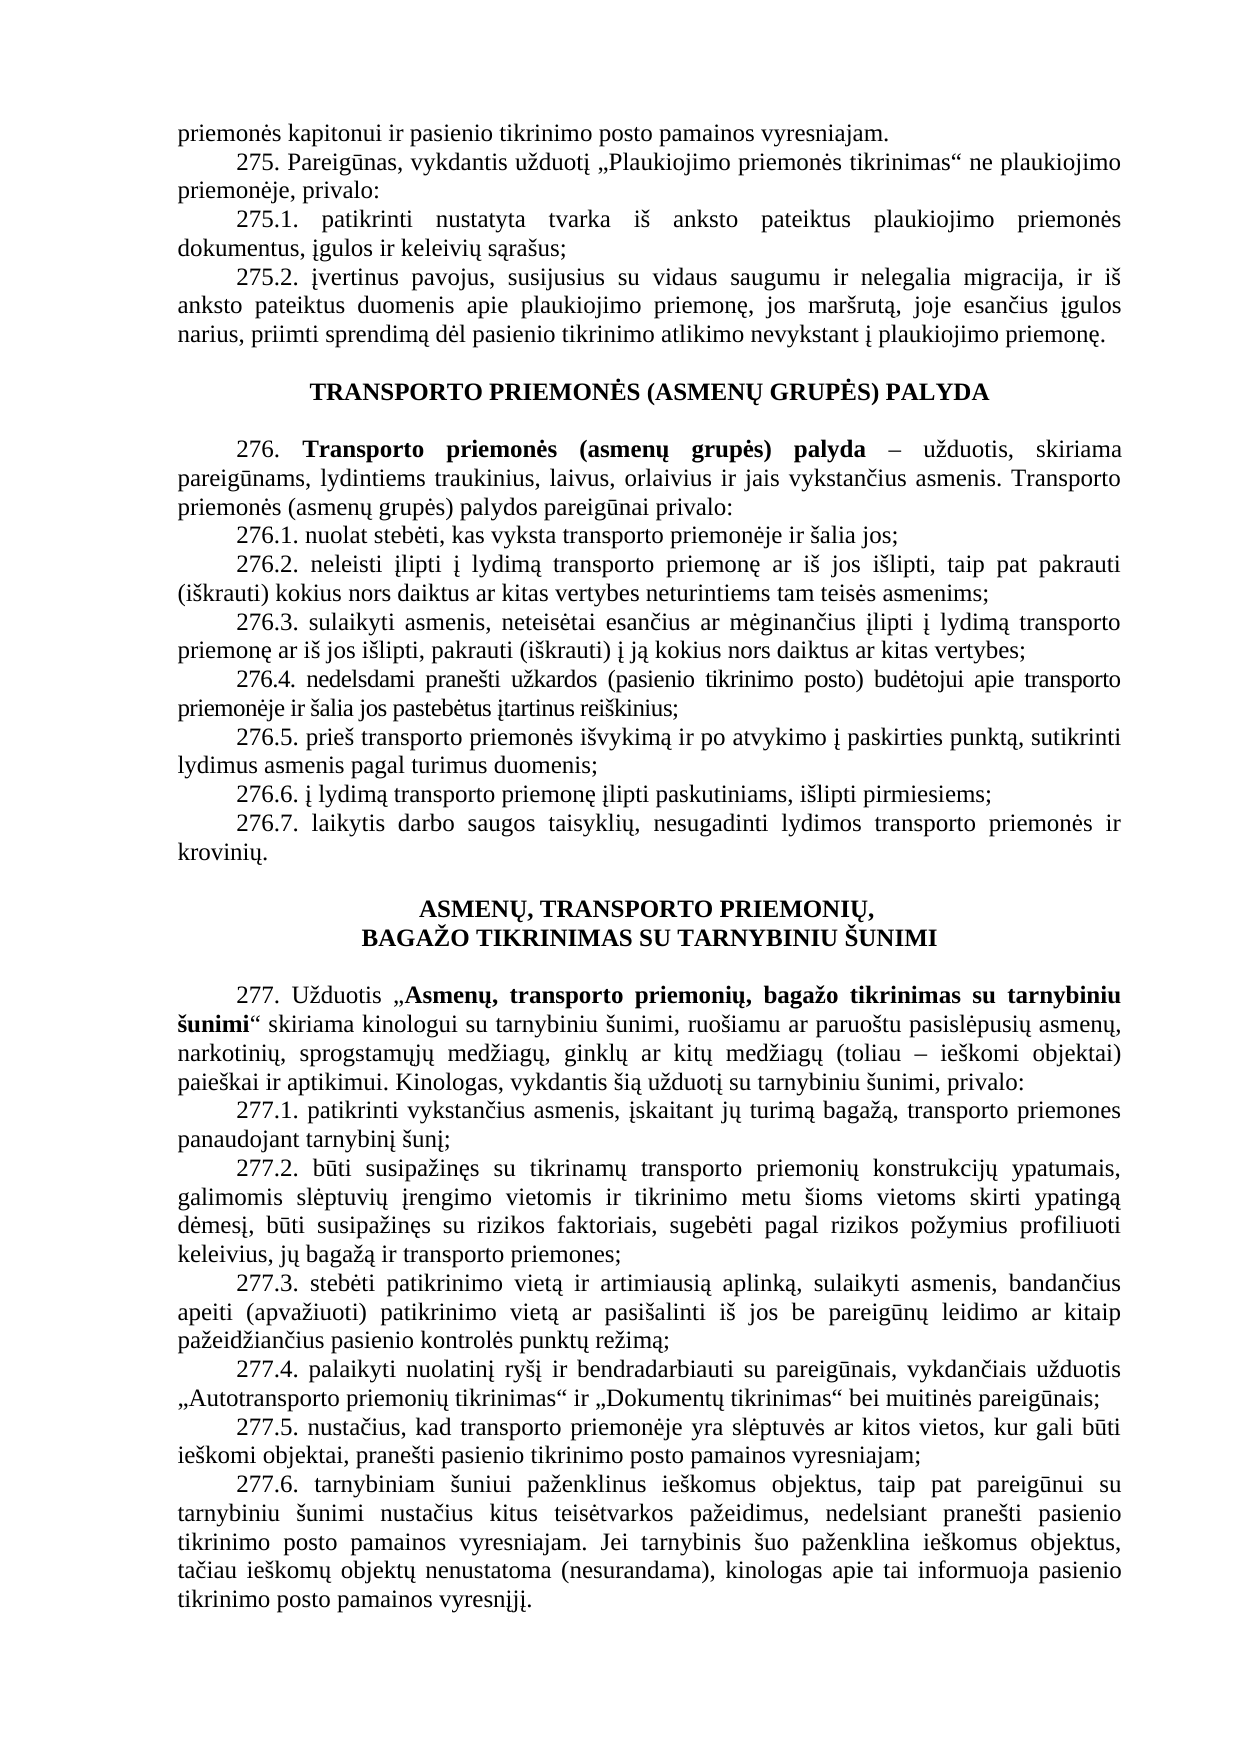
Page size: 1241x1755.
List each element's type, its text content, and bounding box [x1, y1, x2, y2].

text 277.3. stebėti patikrinimo vietą ir artimiausią aplinką, sulaikyti asmenis, bandančius apeiti (apvažiuoti) patikrinimo vietą ar pasišalinti iš jos be pareigūnų leidimo ar kitaip pažeidžiančius pasienio kontrolės punktų režimą; [177, 1268, 1122, 1354]
text 275.1. patikrinti nustatyta tvarka iš anksto pateiktus plaukiojimo priemonės dokumentus, įgulos ir keleivių sąrašus; [177, 204, 1122, 262]
text 277.1. patikrinti vykstančius asmenis, įskaitant jų turimą bagažą, transporto priemones panaudojant tarnybinį šunį; [177, 1096, 1122, 1153]
text 275.2. įvertinus pavojus, susijusius su vidaus saugumu ir nelegalia migracija, ir iš anksto pateiktus duomenis apie plaukiojimo priemonę, jos maršrutą, joje esančius įgulos narius, priimti sprendimą dėl pasienio tikrinimo atlikimo nevykstant į plaukiojimo priemonę. [177, 262, 1122, 348]
text 276.1. nuolat stebėti, kas vyksta transporto priemonėje ir šalia jos; [177, 521, 1122, 549]
text 276. Transporto priemonės (asmenų grupės) palyda – užduotis, skiriama pareigūnams, lydintiems traukinius, laivus, orlaivius ir jais vykstančius asmenis. Transporto priemonės (asmenų grupės) palydos pareigūnai privalo: [177, 434, 1122, 521]
text 276.2. neleisti įlipti į lydimą transporto priemonę ar iš jos išlipti, taip pat pakrauti (iškrauti) kokius nors daiktus ar kitas vertybes neturintiems tam teisės asmenims; [177, 549, 1122, 607]
text ASMENŲ, TRANSPORTO PRIEMONIŲ, [177, 894, 1122, 923]
text priemonės kapitonui ir pasienio tikrinimo posto pamainos vyresniajam. [177, 118, 1122, 147]
text 277.2. būti susipažinęs su tikrinamų transporto priemonių konstrukcijų ypatumais, galimomis slėptuvių įrengimo vietomis ir tikrinimo metu šioms vietoms skirti ypatingą dėmesį, būti susipažinęs su rizikos faktoriais, sugebėti pagal rizikos požymius profiliuoti keleivius, jų bagažą ir transporto priemones; [177, 1153, 1122, 1268]
text 277. Užduotis „Asmenų, transporto priemonių, bagažo tikrinimas su tarnybiniu šunimi“ skiriama kinologui su tarnybiniu šunimi, ruošiamu ar paruoštu pasislėpusių asmenų, narkotinių, sprogstamųjų medžiagų, ginklų ar kitų medžiagų (toliau – ieškomi objektai) paieškai ir aptikimui. Kinologas, vykdantis šią užduotį su tarnybiniu šunimi, privalo: [177, 981, 1122, 1096]
text 276.6. į lydimą transporto priemonę įlipti paskutiniams, išlipti pirmiesiems; [177, 779, 1122, 808]
text BAGAŽO TIKRINIMAS SU TARNYBINIU ŠUNIMI [177, 923, 1122, 952]
text 276.5. prieš transporto priemonės išvykimą ir po atvykimo į paskirties punktą, sutikrinti lydimus asmenis pagal turimus duomenis; [177, 722, 1122, 779]
text 275. Pareigūnas, vykdantis užduotį „Plaukiojimo priemonės tikrinimas“ ne plaukiojimo priemonėje, privalo: [177, 147, 1122, 204]
text 276.4. nedelsdami pranešti užkardos (pasienio tikrinimo posto) budėtojui apie transporto priemonėje ir šalia jos pastebėtus įtartinus reiškinius; [177, 664, 1122, 722]
text 277.5. nustačius, kad transporto priemonėje yra slėptuvės ar kitos vietos, kur gali būti ieškomi objektai, pranešti pasienio tikrinimo posto pamainos vyresniajam; [177, 1412, 1122, 1469]
text 276.3. sulaikyti asmenis, neteisėtai esančius ar mėginančius įlipti į lydimą transporto priemonę ar iš jos išlipti, pakrauti (iškrauti) į ją kokius nors daiktus ar kitas vertybes; [177, 607, 1122, 664]
text TRANSPORTO PRIEMONĖS (ASMENŲ GRUPĖS) PALYDA [177, 377, 1122, 406]
text 276.7. laikytis darbo saugos taisyklių, nesugadinti lydimos transporto priemonės ir krovinių. [177, 808, 1122, 866]
text 277.6. tarnybiniam šuniui paženklinus ieškomus objektus, taip pat pareigūnui su tarnybiniu šunimi nustačius kitus teisėtvarkos pažeidimus, nedelsiant pranešti pasienio tikrinimo posto pamainos vyresniajam. Jei tarnybinis šuo paženklina ieškomus objektus, tačiau ieškomų objektų nenustatoma (nesurandama), kinologas apie tai informuoja pasienio tikrinimo posto pamainos vyresnįjį. [177, 1469, 1122, 1613]
text 277.4. palaikyti nuolatinį ryšį ir bendradarbiauti su pareigūnais, vykdančiais užduotis „Autotransporto priemonių tikrinimas“ ir „Dokumentų tikrinimas“ bei muitinės pareigūnais; [177, 1354, 1122, 1412]
